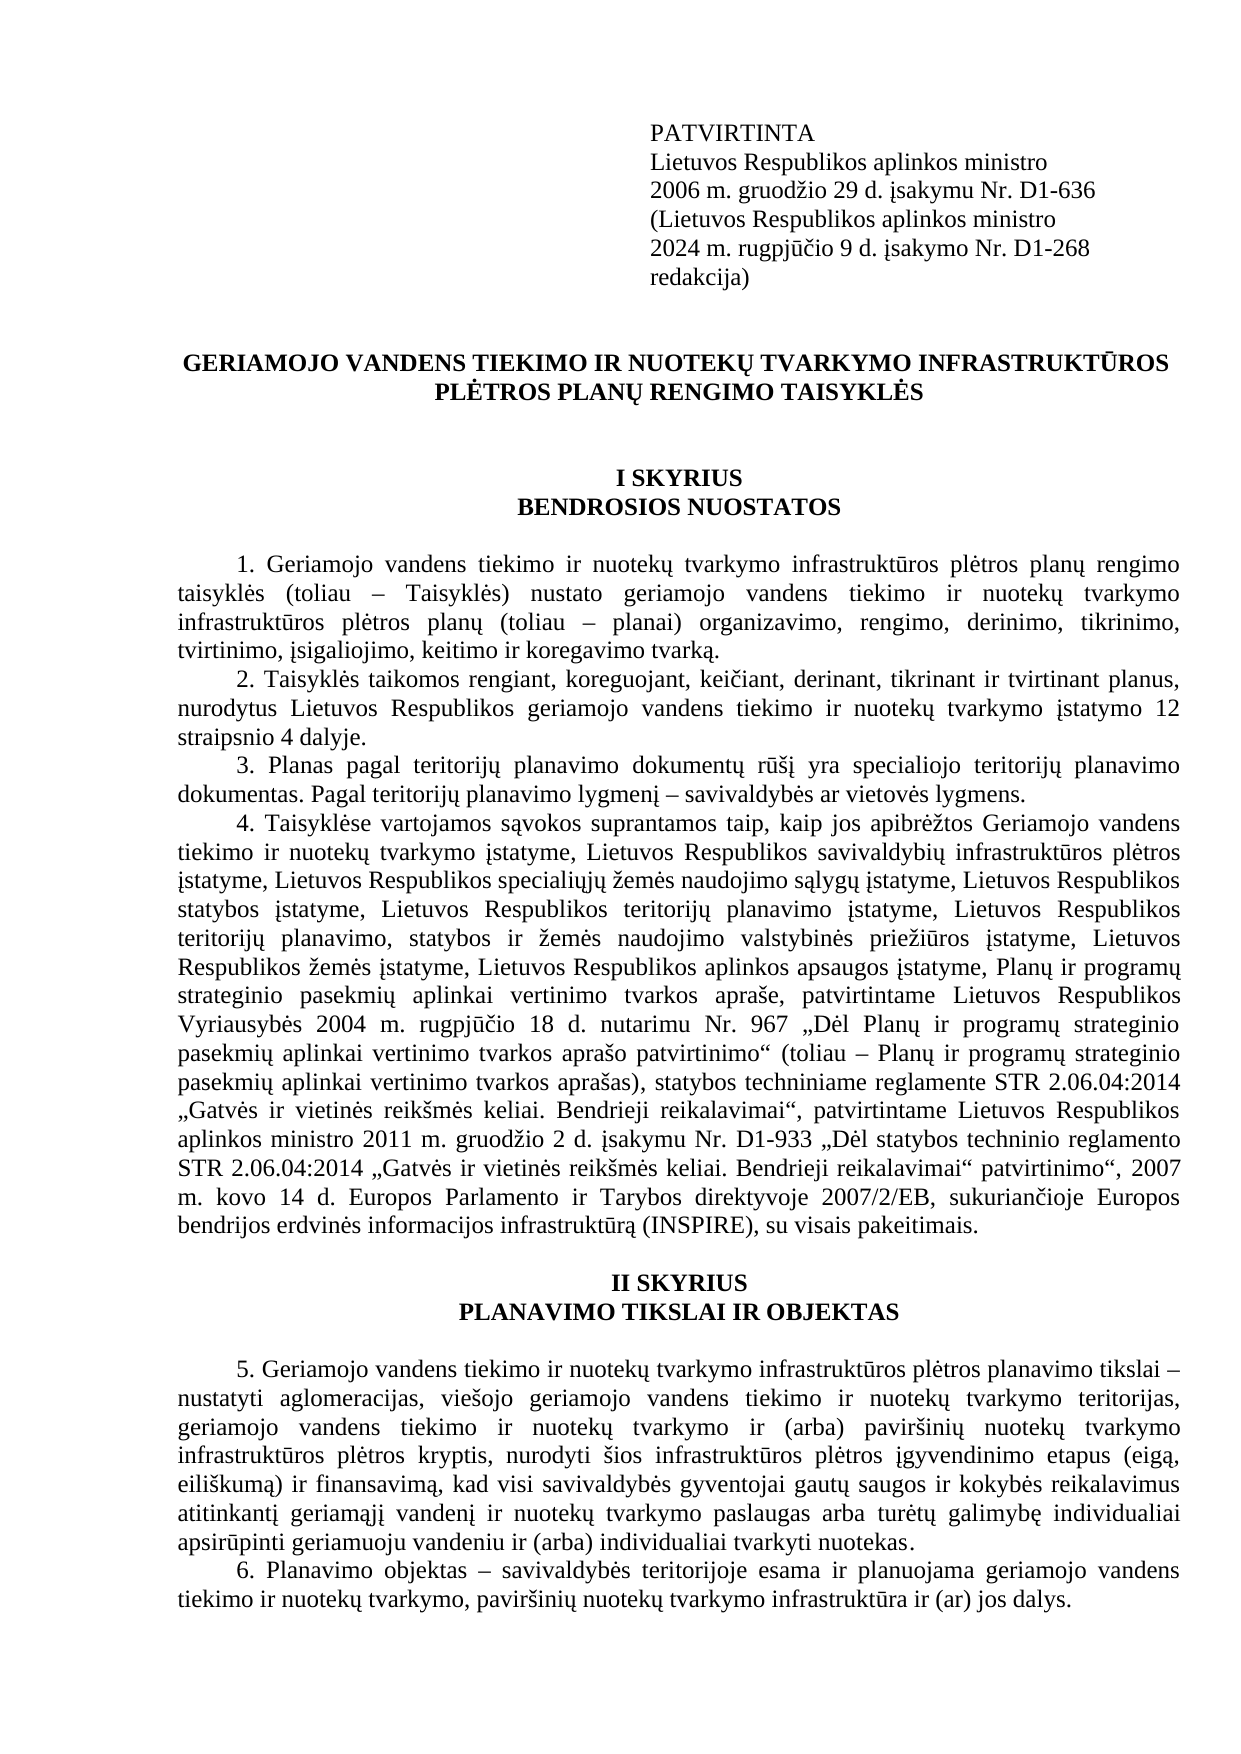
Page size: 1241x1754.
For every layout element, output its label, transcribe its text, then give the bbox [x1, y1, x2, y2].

text II SKYRIUS [177, 1268, 1181, 1297]
text (Lietuvos Respublikos aplinkos ministro [177, 204, 1181, 233]
text 2. Taisyklės taikomos rengiant, koreguojant, keičiant, derinant, tikrinant ir tvirtinant planus, nurodytus Lietuvos Respublikos geriamojo vandens tiekimo ir nuotekų tvarkymo įstatymo 12 straipsnio 4 dalyje. [177, 664, 1181, 751]
text 6. Planavimo objektas – savivaldybės teritorijoje esama ir planuojama geriamojo vandens tiekimo ir nuotekų tvarkymo, paviršinių nuotekų tvarkymo infrastruktūra ir (ar) jos dalys. [177, 1556, 1181, 1613]
text PLANAVIMO TIKSLAI IR OBJEKTAS [177, 1297, 1181, 1326]
text 5. Geriamojo vandens tiekimo ir nuotekų tvarkymo infrastruktūros plėtros planavimo tikslai – nustatyti aglomeracijas, viešojo geriamojo vandens tiekimo ir nuotekų tvarkymo teritorijas, geriamojo vandens tiekimo ir nuotekų tvarkymo ir (arba) paviršinių nuotekų tvarkymo infrastruktūros plėtros kryptis, nurodyti šios infrastruktūros plėtros įgyvendinimo etapus (eigą, eiliškumą) ir finansavimą, kad visi savivaldybės gyventojai gautų saugos ir kokybės reikalavimus atitinkantį geriamąjį vandenį ir nuotekų tvarkymo paslaugas arba turėtų galimybę individualiai apsirūpinti geriamuoju vandeniu ir (arba) individualiai tvarkyti nuotekas. [177, 1354, 1181, 1556]
text 3. Planas pagal teritorijų planavimo dokumentų rūšį yra specialiojo teritorijų planavimo dokumentas. Pagal teritorijų planavimo lygmenį – savivaldybės ar vietovės lygmens. [177, 751, 1181, 808]
text I SKYRIUS [177, 463, 1181, 492]
text Lietuvos Respublikos aplinkos ministro [177, 147, 1181, 176]
text BENDROSIOS NUOSTATOS [177, 492, 1181, 521]
text GERIAMoJO VANDENS TIEKIMO IR NUOTEKŲ TVARKYMO INFRASTRUKTŪROS [177, 348, 1181, 377]
text 2006 m. gruodžio 29 d. įsakymu Nr. D1-636 [177, 176, 1181, 204]
text 2024 m. rugpjūčio 9 d. įsakymo Nr. D1-268 [177, 233, 1181, 262]
text PLĖTROS PLANŲ RENGIMO TAISYKLĖS [177, 377, 1181, 406]
text 1. Geriamojo vandens tiekimo ir nuotekų tvarkymo infrastruktūros plėtros planų rengimo taisyklės (toliau – Taisyklės) nustato geriamojo vandens tiekimo ir nuotekų tvarkymo infrastruktūros plėtros planų (toliau – planai) organizavimo, rengimo, derinimo, tikrinimo, tvirtinimo, įsigaliojimo, keitimo ir koregavimo tvarką. [177, 549, 1181, 664]
text redakcija) [177, 262, 1181, 291]
text PATVIRTINTA [177, 118, 1181, 147]
text 4. Taisyklėse vartojamos sąvokos suprantamos taip, kaip jos apibrėžtos Geriamojo vandens tiekimo ir nuotekų tvarkymo įstatyme, Lietuvos Respublikos savivaldybių infrastruktūros plėtros įstatyme, Lietuvos Respublikos specialiųjų žemės naudojimo sąlygų įstatyme, Lietuvos Respublikos statybos įstatyme, Lietuvos Respublikos teritorijų planavimo įstatyme, Lietuvos Respublikos teritorijų planavimo, statybos ir žemės naudojimo valstybinės priežiūros įstatyme, Lietuvos Respublikos žemės įstatyme, Lietuvos Respublikos aplinkos apsaugos įstatyme, Planų ir programų strateginio pasekmių aplinkai vertinimo tvarkos apraše, patvirtintame Lietuvos Respublikos Vyriausybės 2004 m. rugpjūčio 18 d. nutarimu Nr. 967 „Dėl Planų ir programų strateginio pasekmių aplinkai vertinimo tvarkos aprašo patvirtinimo“ (toliau – Planų ir programų strateginio pasekmių aplinkai vertinimo tvarkos aprašas), statybos techniniame reglamente STR 2.06.04:2014 „Gatvės ir vietinės reikšmės keliai. Bendrieji reikalavimai“, patvirtintame Lietuvos Respublikos aplinkos ministro 2011 m. gruodžio 2 d. įsakymu Nr. D1-933 „Dėl statybos techninio reglamento STR 2.06.04:2014 „Gatvės ir vietinės reikšmės keliai. Bendrieji reikalavimai“ patvirtinimo“, 2007 m. kovo 14 d. Europos Parlamento ir Tarybos direktyvoje 2007/2/EB, sukuriančioje Europos bendrijos erdvinės informacijos infrastruktūrą (INSPIRE), su visais pakeitimais. [177, 808, 1181, 1239]
